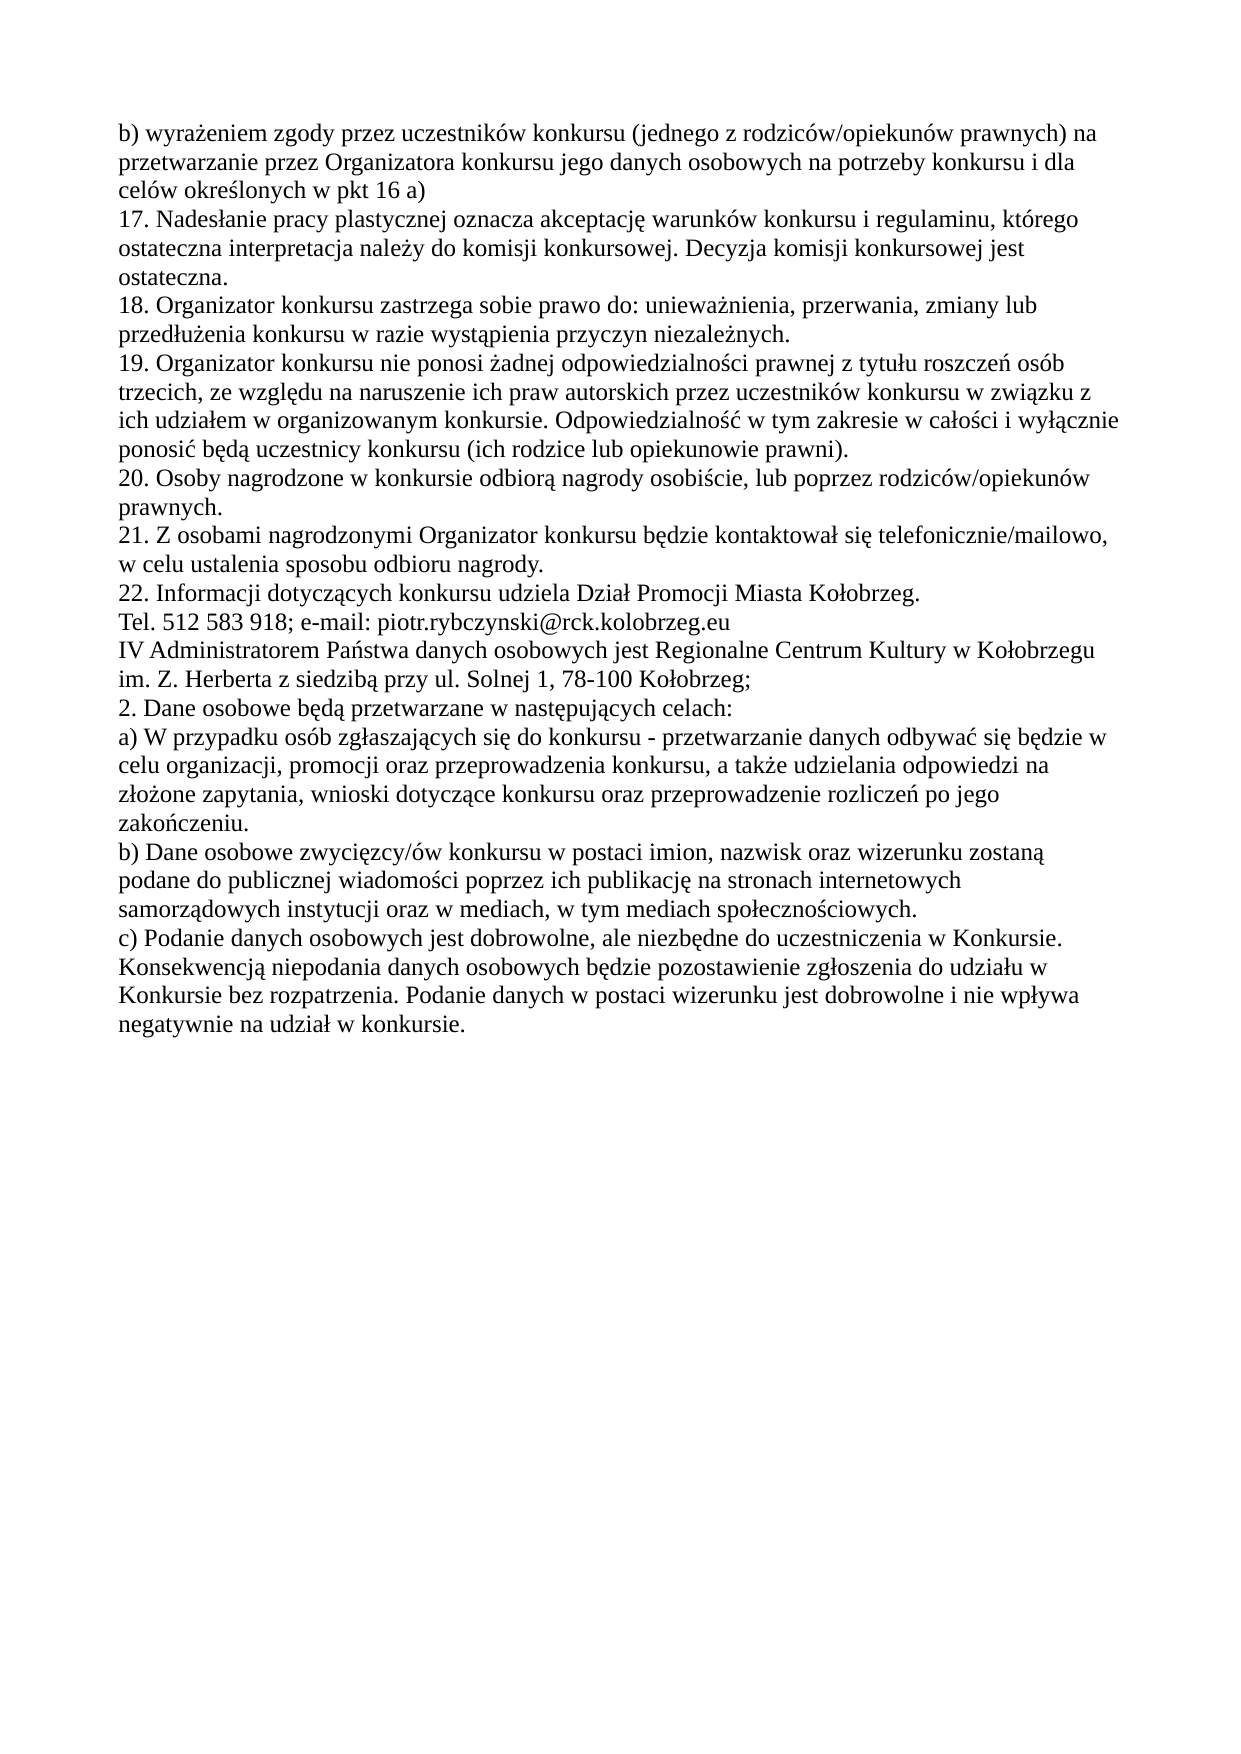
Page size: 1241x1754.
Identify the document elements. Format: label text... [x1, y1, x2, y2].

text b) Dane osobowe zwycięzcy/ów konkursu w postaci imion, nazwisk oraz wizerunku zostaną podane do publicznej wiadomości poprzez ich publikację na stronach internetowych samorządowych instytucji oraz w mediach, w tym mediach społecznościowych. [118, 837, 1122, 923]
text 18. Organizator konkursu zastrzega sobie prawo do: unieważnienia, przerwania, zmiany lub przedłużenia konkursu w razie wystąpienia przyczyn niezależnych. [118, 291, 1122, 348]
text 19. Organizator konkursu nie ponosi żadnej odpowiedzialności prawnej z tytułu roszczeń osób trzecich, ze względu na naruszenie ich praw autorskich przez uczestników konkursu w związku z ich udziałem w organizowanym konkursie. Odpowiedzialność w tym zakresie w całości i wyłącznie ponosić będą uczestnicy konkursu (ich rodzice lub opiekunowie prawni). [118, 348, 1122, 463]
text b) wyrażeniem zgody przez uczestników konkursu (jednego z rodziców/opiekunów prawnych) na przetwarzanie przez Organizatora konkursu jego danych osobowych na potrzeby konkursu i dla celów określonych w pkt 16 a) [118, 118, 1122, 204]
text Tel. 512 583 918; e-mail: piotr.rybczynski@rck.kolobrzeg.eu [118, 607, 1122, 636]
text 17. Nadesłanie pracy plastycznej oznacza akceptację warunków konkursu i regulaminu, którego ostateczna interpretacja należy do komisji konkursowej. Decyzja komisji konkursowej jest ostateczna. [118, 204, 1122, 291]
text c) Podanie danych osobowych jest dobrowolne, ale niezbędne do uczestniczenia w Konkursie. Konsekwencją niepodania danych osobowych będzie pozostawienie zgłoszenia do udziału w Konkursie bez rozpatrzenia. Podanie danych w postaci wizerunku jest dobrowolne i nie wpływa negatywnie na udział w konkursie. [118, 923, 1122, 1038]
text a) W przypadku osób zgłaszających się do konkursu - przetwarzanie danych odbywać się będzie w celu organizacji, promocji oraz przeprowadzenia konkursu, a także udzielania odpowiedzi na złożone zapytania, wnioski dotyczące konkursu oraz przeprowadzenie rozliczeń po jego zakończeniu. [118, 722, 1122, 837]
text 2. Dane osobowe będą przetwarzane w następujących celach: [118, 693, 1122, 722]
text 21. Z osobami nagrodzonymi Organizator konkursu będzie kontaktował się telefonicznie/mailowo, w celu ustalenia sposobu odbioru nagrody. [118, 521, 1122, 578]
text IV Administratorem Państwa danych osobowych jest Regionalne Centrum Kultury w Kołobrzegu im. Z. Herberta z siedzibą przy ul. Solnej 1, 78-100 Kołobrzeg; [118, 636, 1122, 693]
text 22. Informacji dotyczących konkursu udziela Dział Promocji Miasta Kołobrzeg. [118, 578, 1122, 607]
text 20. Osoby nagrodzone w konkursie odbiorą nagrody osobiście, lub poprzez rodziców/opiekunów prawnych. [118, 463, 1122, 521]
